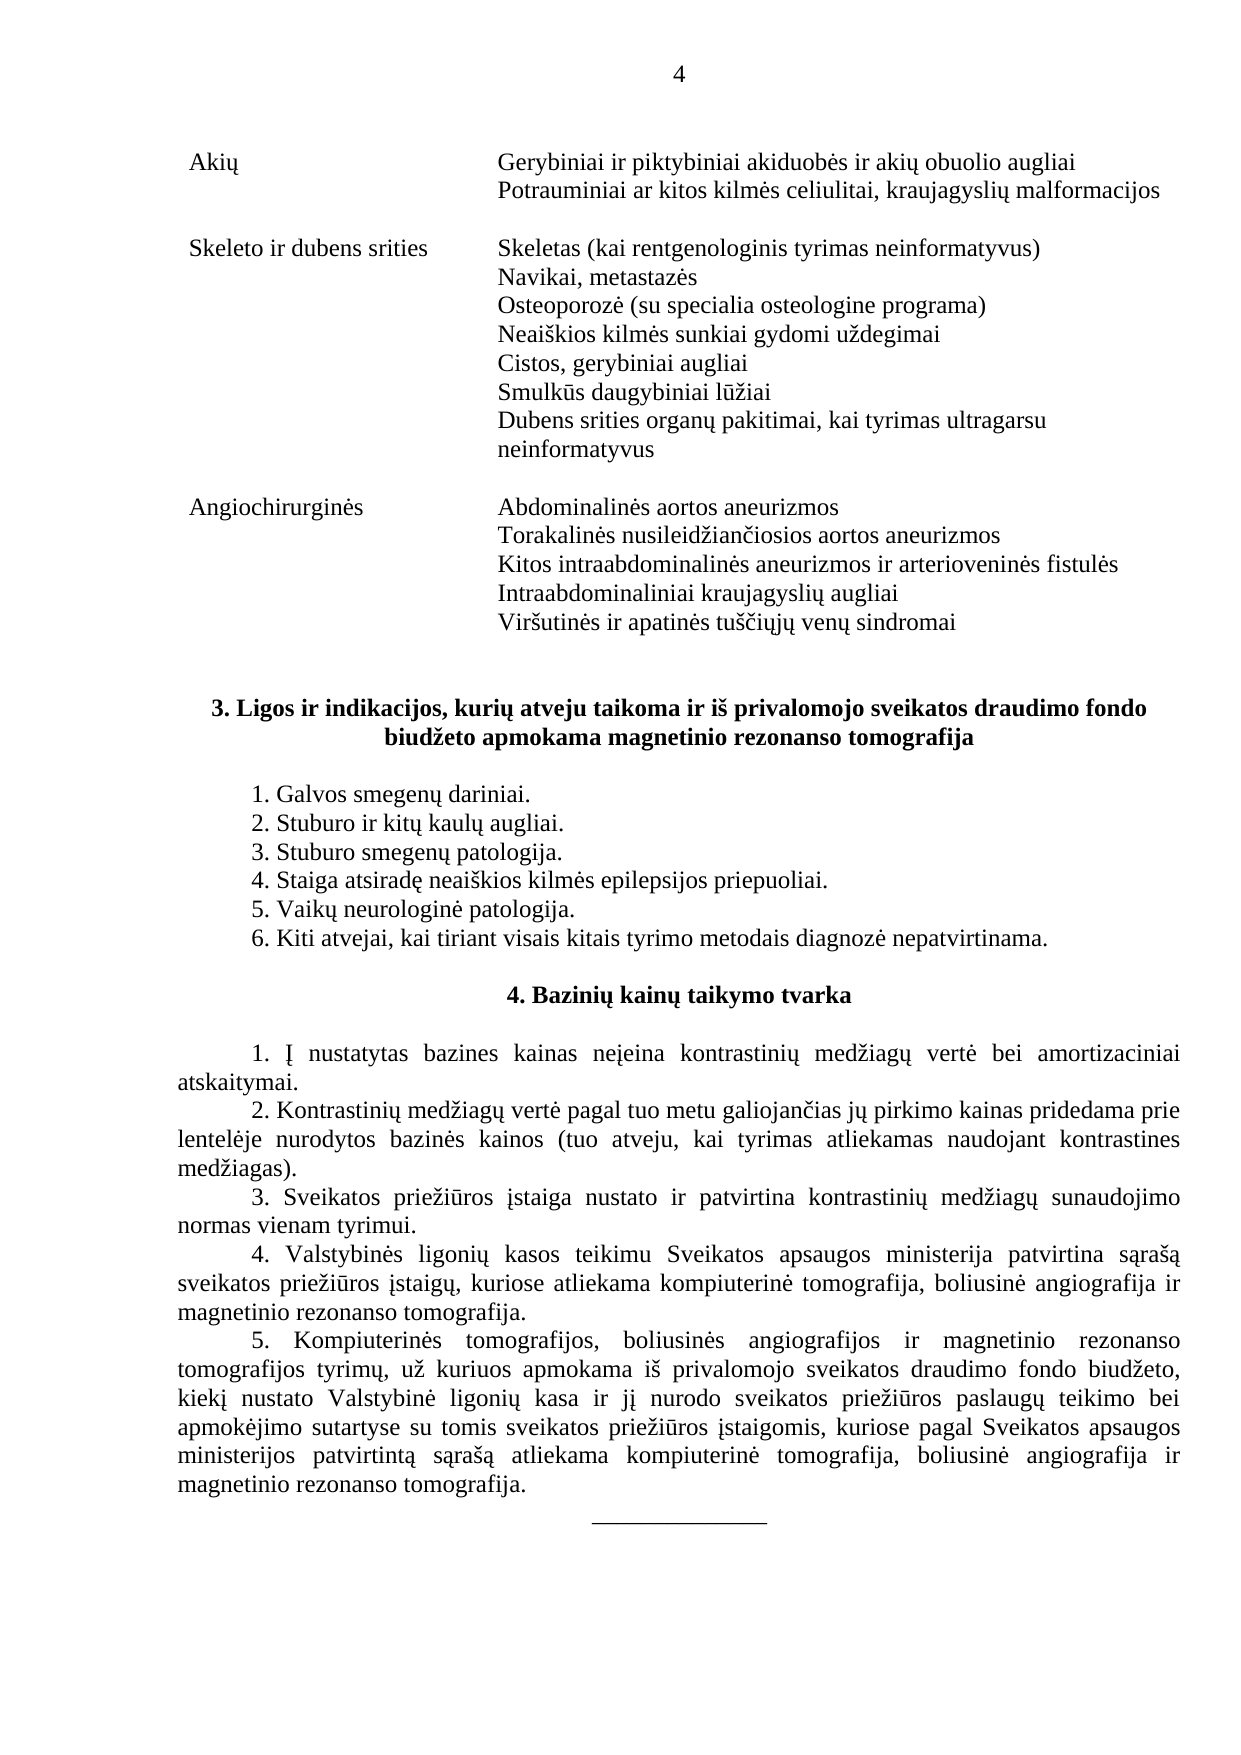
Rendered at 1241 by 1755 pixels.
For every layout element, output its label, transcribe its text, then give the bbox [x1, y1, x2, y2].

text 4. Valstybinės ligonių kasos teikimu Sveikatos apsaugos ministerija patvirtina sąrašą sveikatos priežiūros įstaigų, kuriose atliekama kompiuterinė tomografija, boliusinė angiografija ir magnetinio rezonanso tomografija. [177, 1239, 1181, 1326]
table_cell Osteoporozė (su specialia osteologine programa) [486, 291, 1181, 319]
table_cell [177, 204, 486, 233]
table_cell [177, 377, 486, 406]
table_cell Viršutinės ir apatinės tuščiųjų venų sindromai [486, 607, 1181, 636]
text 1. Galvos smegenų dariniai. [177, 779, 1181, 808]
table_cell Kitos intraabdominalinės aneurizmos ir arterioveninės fistulės [486, 549, 1181, 578]
text 5. Vaikų neurologinė patologija. [177, 894, 1181, 923]
table_cell Gerybiniai ir piktybiniai akiduobės ir akių obuolio augliai [486, 147, 1181, 176]
table_cell [177, 118, 486, 147]
table_cell Neaiškios kilmės sunkiai gydomi uždegimai [486, 319, 1181, 348]
table_cell [177, 319, 486, 348]
table_cell Akių [177, 147, 486, 176]
table_cell Smulkūs daugybiniai lūžiai [486, 377, 1181, 406]
table_cell [177, 607, 486, 636]
text 3. Ligos ir indikacijos, kurių atveju taikoma ir iš privalomojo sveikatos draudimo fondo biudžeto apmokama magnetinio rezonanso tomografija [177, 693, 1181, 751]
table_cell Abdominalinės aortos aneurizmos [486, 492, 1181, 521]
table_cell [177, 291, 486, 319]
table_cell [177, 521, 486, 549]
table_cell [486, 463, 1181, 492]
table_cell Intraabdominaliniai kraujagyslių augliai [486, 578, 1181, 607]
text 4. Staiga atsiradę neaiškios kilmės epilepsijos priepuoliai. [177, 866, 1181, 894]
table_cell [177, 406, 486, 463]
table_cell [177, 348, 486, 377]
table_cell Skeletas (kai rentgenologinis tyrimas neinformatyvus) [486, 233, 1181, 262]
table_cell [486, 118, 1181, 147]
text 2. Stuburo ir kitų kaulų augliai. [177, 808, 1181, 837]
text ______________ [177, 1498, 1181, 1527]
table_cell [177, 463, 486, 492]
table_cell Potrauminiai ar kitos kilmės celiulitai, kraujagyslių malformacijos [486, 176, 1181, 204]
table_cell [177, 262, 486, 291]
table_cell Cistos, gerybiniai augliai [486, 348, 1181, 377]
table_cell Angiochirurginės [177, 492, 486, 521]
table_cell [177, 176, 486, 204]
table_cell [486, 204, 1181, 233]
text 5. Kompiuterinės tomografijos, boliusinės angiografijos ir magnetinio rezonanso tomografijos tyrimų, už kuriuos apmokama iš privalomojo sveikatos draudimo fondo biudžeto, kiekį nustato Valstybinė ligonių kasa ir jį nurodo sveikatos priežiūros paslaugų teikimo bei apmokėjimo sutartyse su tomis sveikatos priežiūros įstaigomis, kuriose pagal Sveikatos apsaugos ministerijos patvirtintą sąrašą atliekama kompiuterinė tomografija, boliusinė angiografija ir magnetinio rezonanso tomografija. [177, 1326, 1181, 1498]
table_cell Torakalinės nusileidžiančiosios aortos aneurizmos [486, 521, 1181, 549]
table_cell Navikai, metastazės [486, 262, 1181, 291]
text 4. Bazinių kainų taikymo tvarka [177, 981, 1181, 1009]
text 3. Stuburo smegenų patologija. [177, 837, 1181, 866]
text 1. Į nustatytas bazines kainas neįeina kontrastinių medžiagų vertė bei amortizaciniai atskaitymai. [177, 1038, 1181, 1096]
text 6. Kiti atvejai, kai tiriant visais kitais tyrimo metodais diagnozė nepatvirtinama. [177, 923, 1181, 952]
table_cell Skeleto ir dubens srities [177, 233, 486, 262]
table_cell [177, 549, 486, 578]
text 2. Kontrastinių medžiagų vertė pagal tuo metu galiojančias jų pirkimo kainas pridedama prie lentelėje nurodytos bazinės kainos (tuo atveju, kai tyrimas atliekamas naudojant kontrastines medžiagas). [177, 1096, 1181, 1182]
text 3. Sveikatos priežiūros įstaiga nustato ir patvirtina kontrastinių medžiagų sunaudojimo normas vienam tyrimui. [177, 1182, 1181, 1239]
table_cell [177, 578, 486, 607]
table_cell Dubens srities organų pakitimai, kai tyrimas ultragarsu neinformatyvus [486, 406, 1181, 463]
